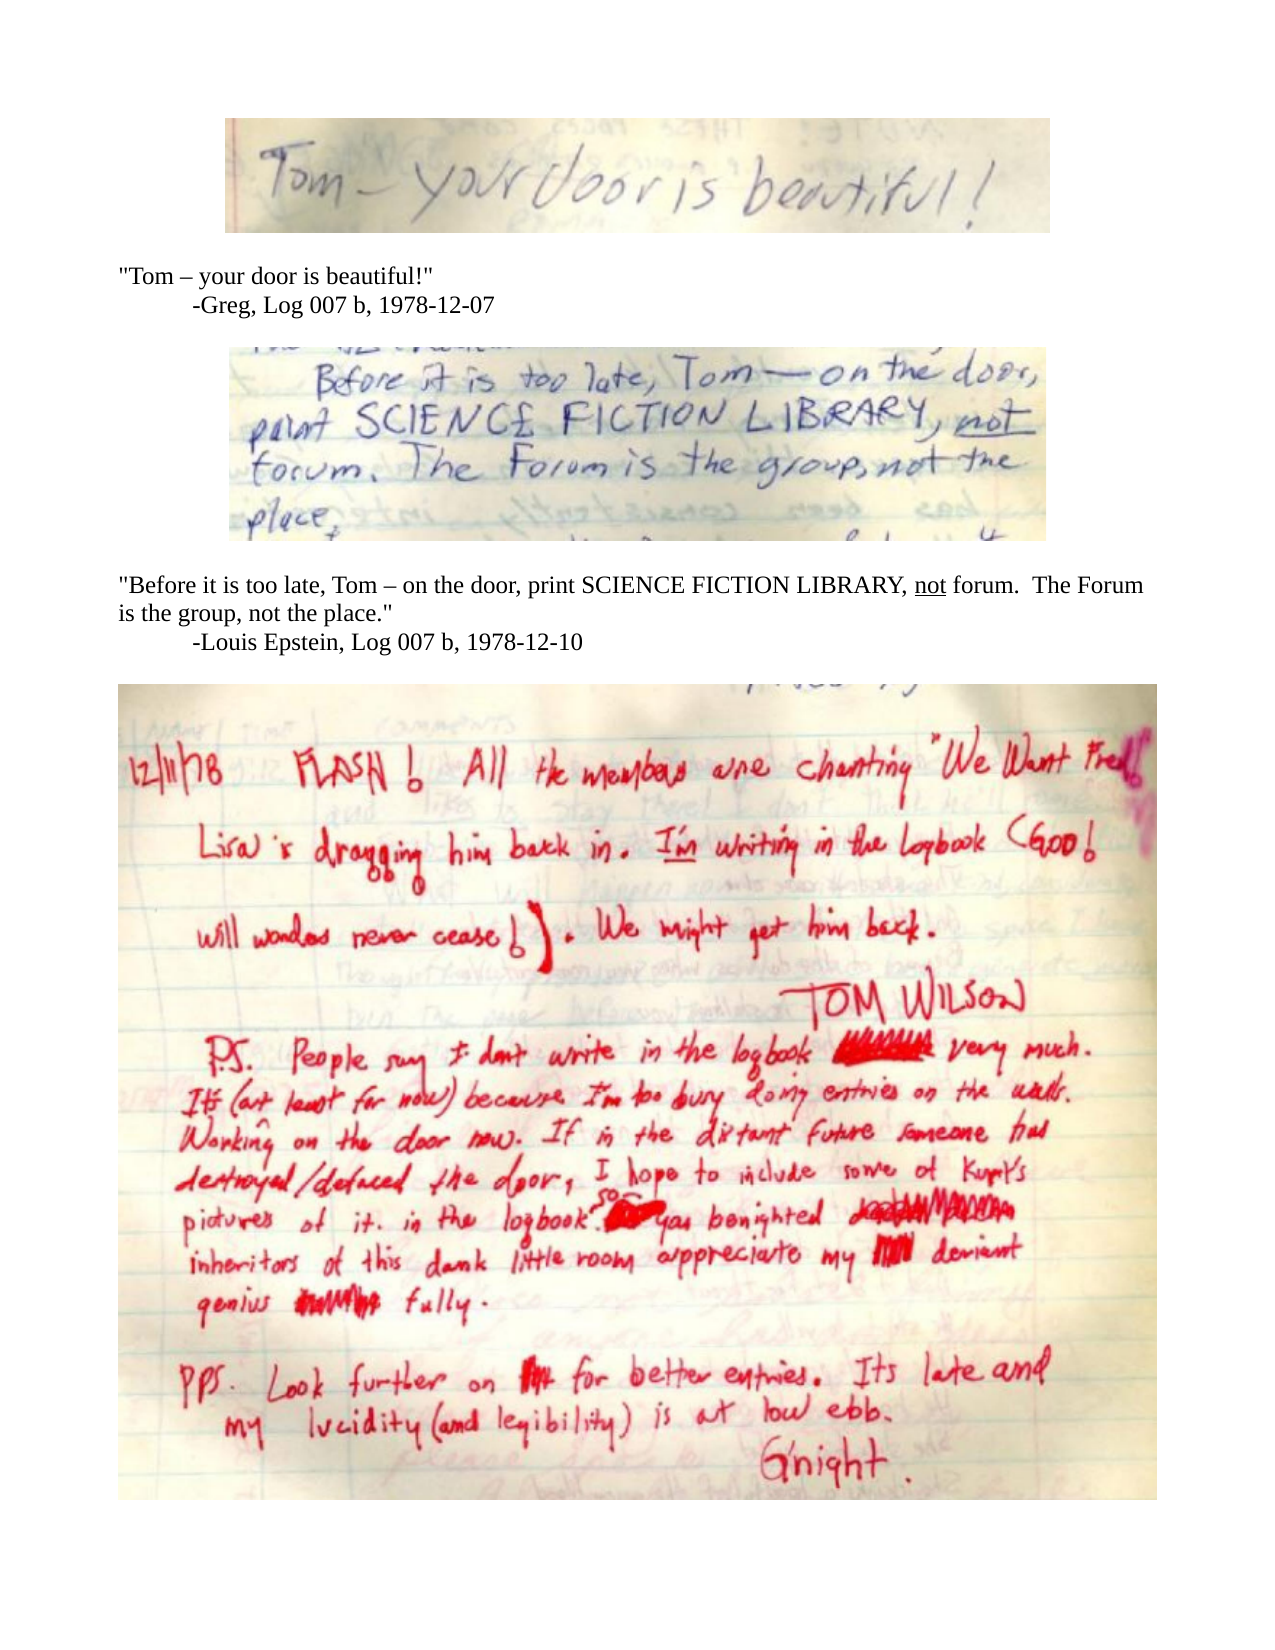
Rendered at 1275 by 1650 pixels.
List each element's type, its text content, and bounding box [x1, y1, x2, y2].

picture [229, 347, 1047, 541]
picture [118, 684, 1157, 1500]
text "Before it is too late, Tom – on the door, print SCIENCE FICTION LIBRARY, not forum. The Forum is the group, not the place." [118, 570, 1157, 627]
picture [225, 118, 1050, 233]
text -Greg, Log 007 b, 1978-12-07 [118, 290, 1157, 318]
text "Tom – your door is beautiful!" [118, 261, 1157, 290]
text -Louis Epstein, Log 007 b, 1978-12-10 [118, 627, 1157, 656]
